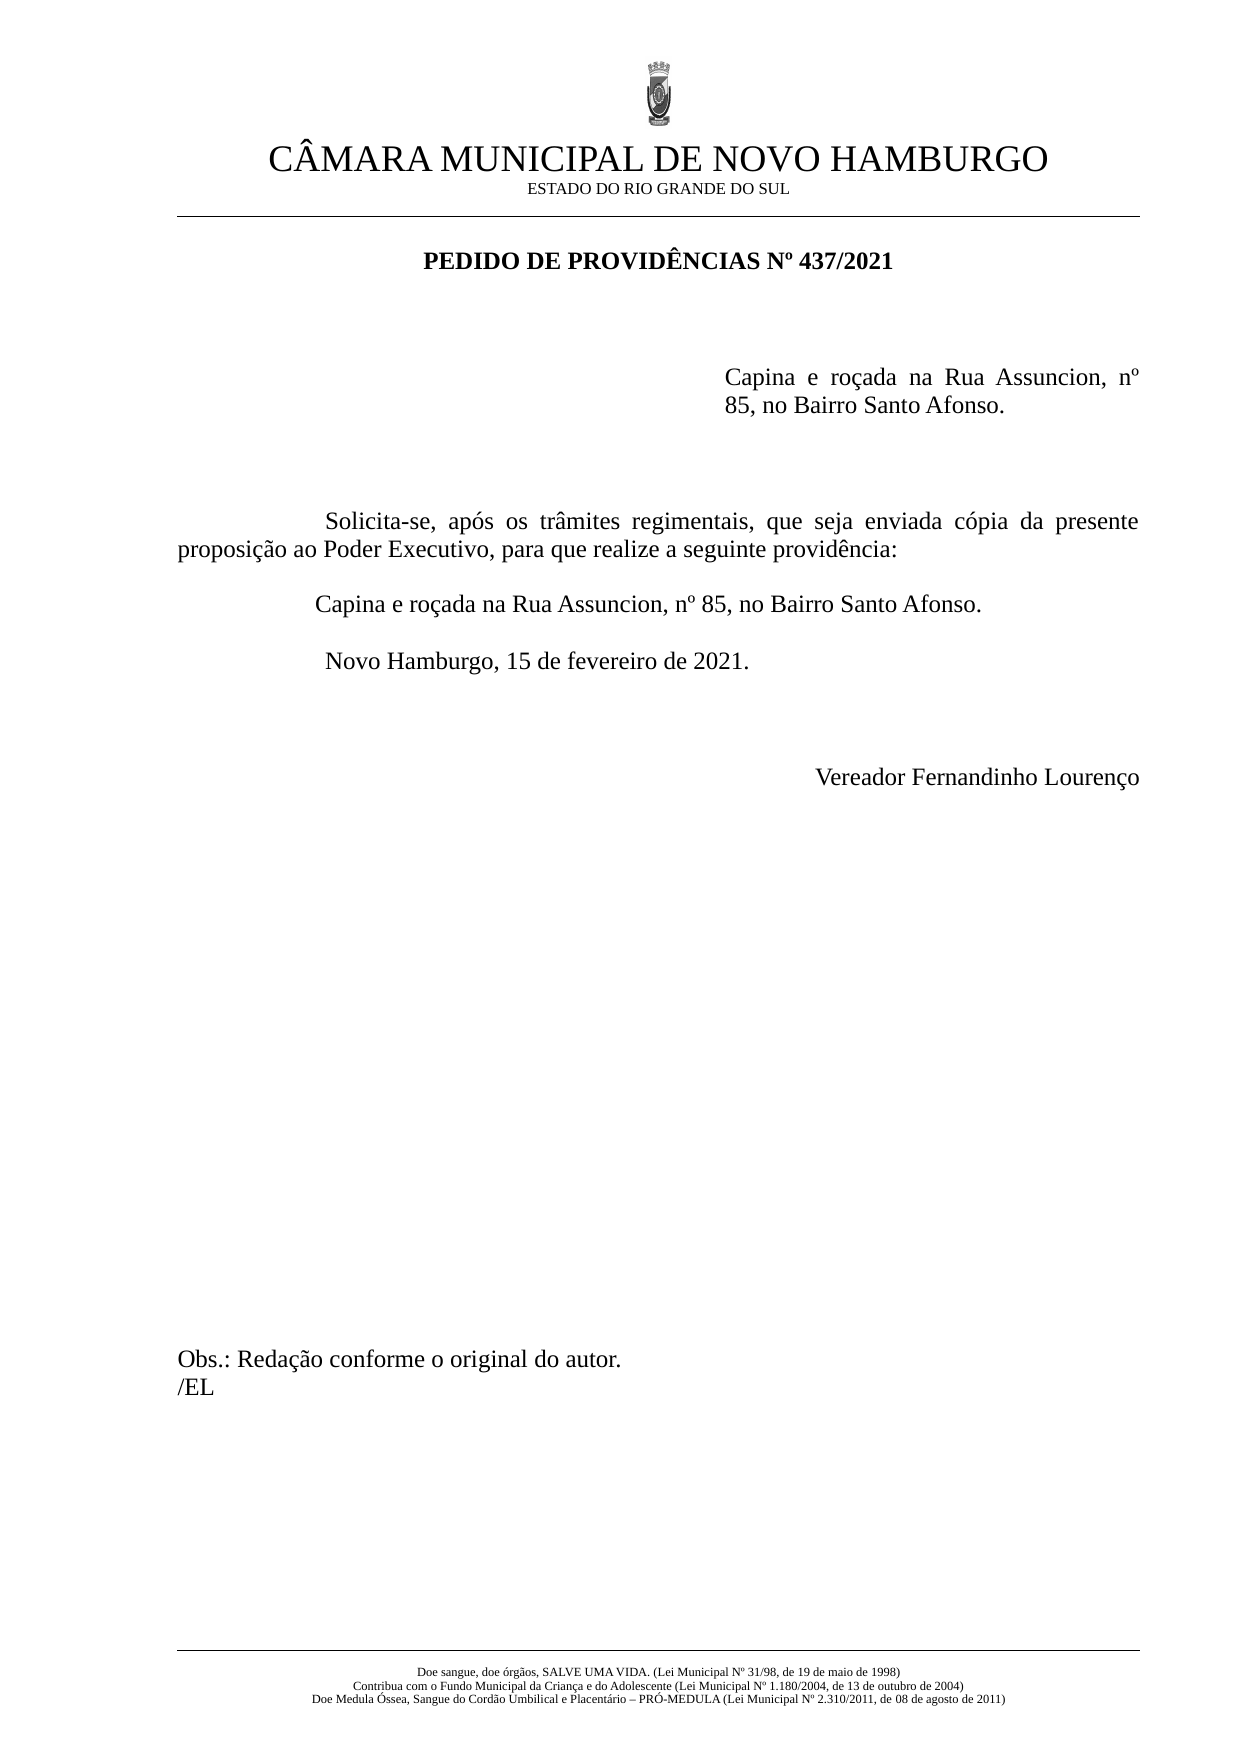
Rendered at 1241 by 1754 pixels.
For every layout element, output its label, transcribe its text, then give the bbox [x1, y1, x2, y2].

list Capina e roçada na Rua Assuncion, nº 85, no Bairro Santo Afonso. [177, 590, 1140, 618]
text PEDIDO DE PROVIDÊNCIAS Nº 437/2021 [177, 247, 1140, 274]
text Obs.: Redação conforme o original do autor. [177, 1345, 1140, 1373]
text Vereador Fernandinho Lourenço [649, 763, 1140, 791]
text /EL [177, 1373, 1140, 1401]
text Solicita-se, após os trâmites regimentais, que seja enviada cópia da presente proposição ao Poder Executivo, para que realize a seguinte providência: [177, 507, 1140, 562]
list Capina e roçada na Rua Assuncion, nº 85, no Bairro Santo Afonso. [687, 363, 1140, 418]
text Novo Hamburgo, 15 de fevereiro de 2021. [177, 647, 1140, 675]
